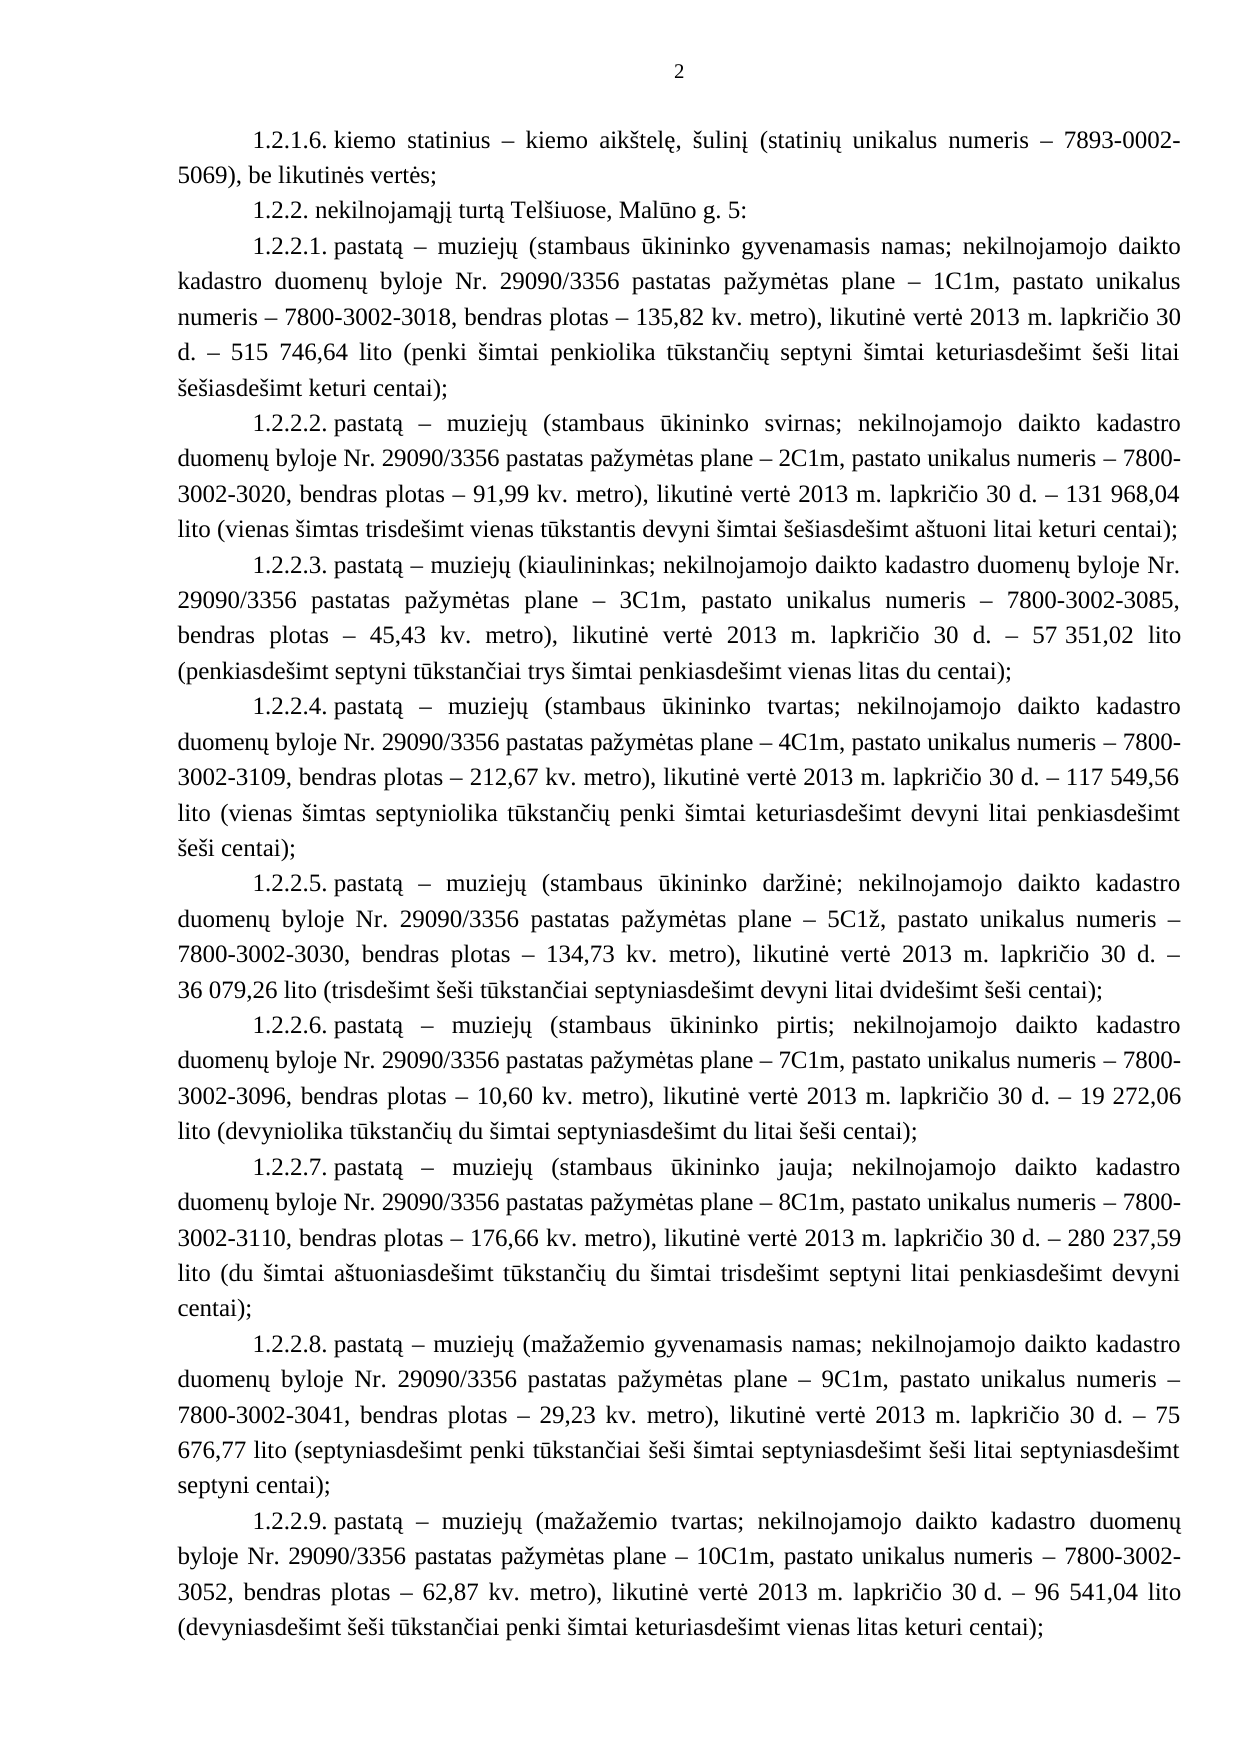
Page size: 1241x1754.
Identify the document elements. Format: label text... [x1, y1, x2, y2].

text 1.2.2.8. pastatą – muziejų (mažažemio gyvenamasis namas; nekilnojamojo daikto kadastro duomenų byloje Nr. 29090/3356 pastatas pažymėtas plane – 9C1m, pastato unikalus numeris – 7800-3002-3041, bendras plotas – 29,23 kv. metro), likutinė vertė 2013 m. lapkričio 30 d. – 75 676,77 lito (septyniasdešimt penki tūkstančiai šeši šimtai septyniasdešimt šeši litai septyniasdešimt septyni centai); [177, 1322, 1181, 1499]
text 1.2.2.3. pastatą – muziejų (kiaulininkas; nekilnojamojo daikto kadastro duomenų byloje Nr. 29090/3356 pastatas pažymėtas plane – 3C1m, pastato unikalus numeris – 7800-3002-3085, bendras plotas – 45,43 kv. metro), likutinė vertė 2013 m. lapkričio 30 d. – 57 351,02 lito (penkiasdešimt septyni tūkstančiai trys šimtai penkiasdešimt vienas litas du centai); [177, 543, 1181, 685]
text 1.2.2.6. pastatą – muziejų (stambaus ūkininko pirtis; nekilnojamojo daikto kadastro duomenų byloje Nr. 29090/3356 pastatas pažymėtas plane – 7C1m, pastato unikalus numeris – 7800-3002-3096, bendras plotas – 10,60 kv. metro), likutinė vertė 2013 m. lapkričio 30 d. – 19 272,06 lito (devyniolika tūkstančių du šimtai septyniasdešimt du litai šeši centai); [177, 1003, 1181, 1145]
text 1.2.2.1. pastatą – muziejų (stambaus ūkininko gyvenamasis namas; nekilnojamojo daikto kadastro duomenų byloje Nr. 29090/3356 pastatas pažymėtas plane – 1C1m, pastato unikalus numeris – 7800-3002-3018, bendras plotas – 135,82 kv. metro), likutinė vertė 2013 m. lapkričio 30 d. – 515 746,64 lito (penki šimtai penkiolika tūkstančių septyni šimtai keturiasdešimt šeši litai šešiasdešimt keturi centai); [177, 224, 1181, 401]
text 1.2.2. nekilnojamąjį turtą Telšiuose, Malūno g. 5: [177, 189, 1181, 224]
text 1.2.1.6. kiemo statinius – kiemo aikštelę, šulinį (statinių unikalus numeris – 7893-0002-5069), be likutinės vertės; [177, 118, 1181, 189]
text 1.2.2.4. pastatą – muziejų (stambaus ūkininko tvartas; nekilnojamojo daikto kadastro duomenų byloje Nr. 29090/3356 pastatas pažymėtas plane – 4C1m, pastato unikalus numeris – 7800-3002-3109, bendras plotas – 212,67 kv. metro), likutinė vertė 2013 m. lapkričio 30 d. – 117 549,56 lito (vienas šimtas septyniolika tūkstančių penki šimtai keturiasdešimt devyni litai penkiasdešimt šeši centai); [177, 685, 1181, 862]
text 1.2.2.7. pastatą – muziejų (stambaus ūkininko jauja; nekilnojamojo daikto kadastro duomenų byloje Nr. 29090/3356 pastatas pažymėtas plane – 8C1m, pastato unikalus numeris – 7800-3002-3110, bendras plotas – 176,66 kv. metro), likutinė vertė 2013 m. lapkričio 30 d. – 280 237,59 lito (du šimtai aštuoniasdešimt tūkstančių du šimtai trisdešimt septyni litai penkiasdešimt devyni centai); [177, 1145, 1181, 1322]
text 1.2.2.5. pastatą – muziejų (stambaus ūkininko daržinė; nekilnojamojo daikto kadastro duomenų byloje Nr. 29090/3356 pastatas pažymėtas plane – 5C1ž, pastato unikalus numeris – 7800-3002-3030, bendras plotas – 134,73 kv. metro), likutinė vertė 2013 m. lapkričio 30 d. – 36 079,26 lito (trisdešimt šeši tūkstančiai septyniasdešimt devyni litai dvidešimt šeši centai); [177, 862, 1181, 1003]
text 1.2.2.2. pastatą – muziejų (stambaus ūkininko svirnas; nekilnojamojo daikto kadastro duomenų byloje Nr. 29090/3356 pastatas pažymėtas plane – 2C1m, pastato unikalus numeris – 7800-3002-3020, bendras plotas – 91,99 kv. metro), likutinė vertė 2013 m. lapkričio 30 d. – 131 968,04 lito (vienas šimtas trisdešimt vienas tūkstantis devyni šimtai šešiasdešimt aštuoni litai keturi centai); [177, 401, 1181, 543]
text 1.2.2.9. pastatą – muziejų (mažažemio tvartas; nekilnojamojo daikto kadastro duomenų byloje Nr. 29090/3356 pastatas pažymėtas plane – 10C1m, pastato unikalus numeris – 7800-3002-3052, bendras plotas – 62,87 kv. metro), likutinė vertė 2013 m. lapkričio 30 d. – 96 541,04 lito (devyniasdešimt šeši tūkstančiai penki šimtai keturiasdešimt vienas litas keturi centai); [177, 1499, 1181, 1641]
